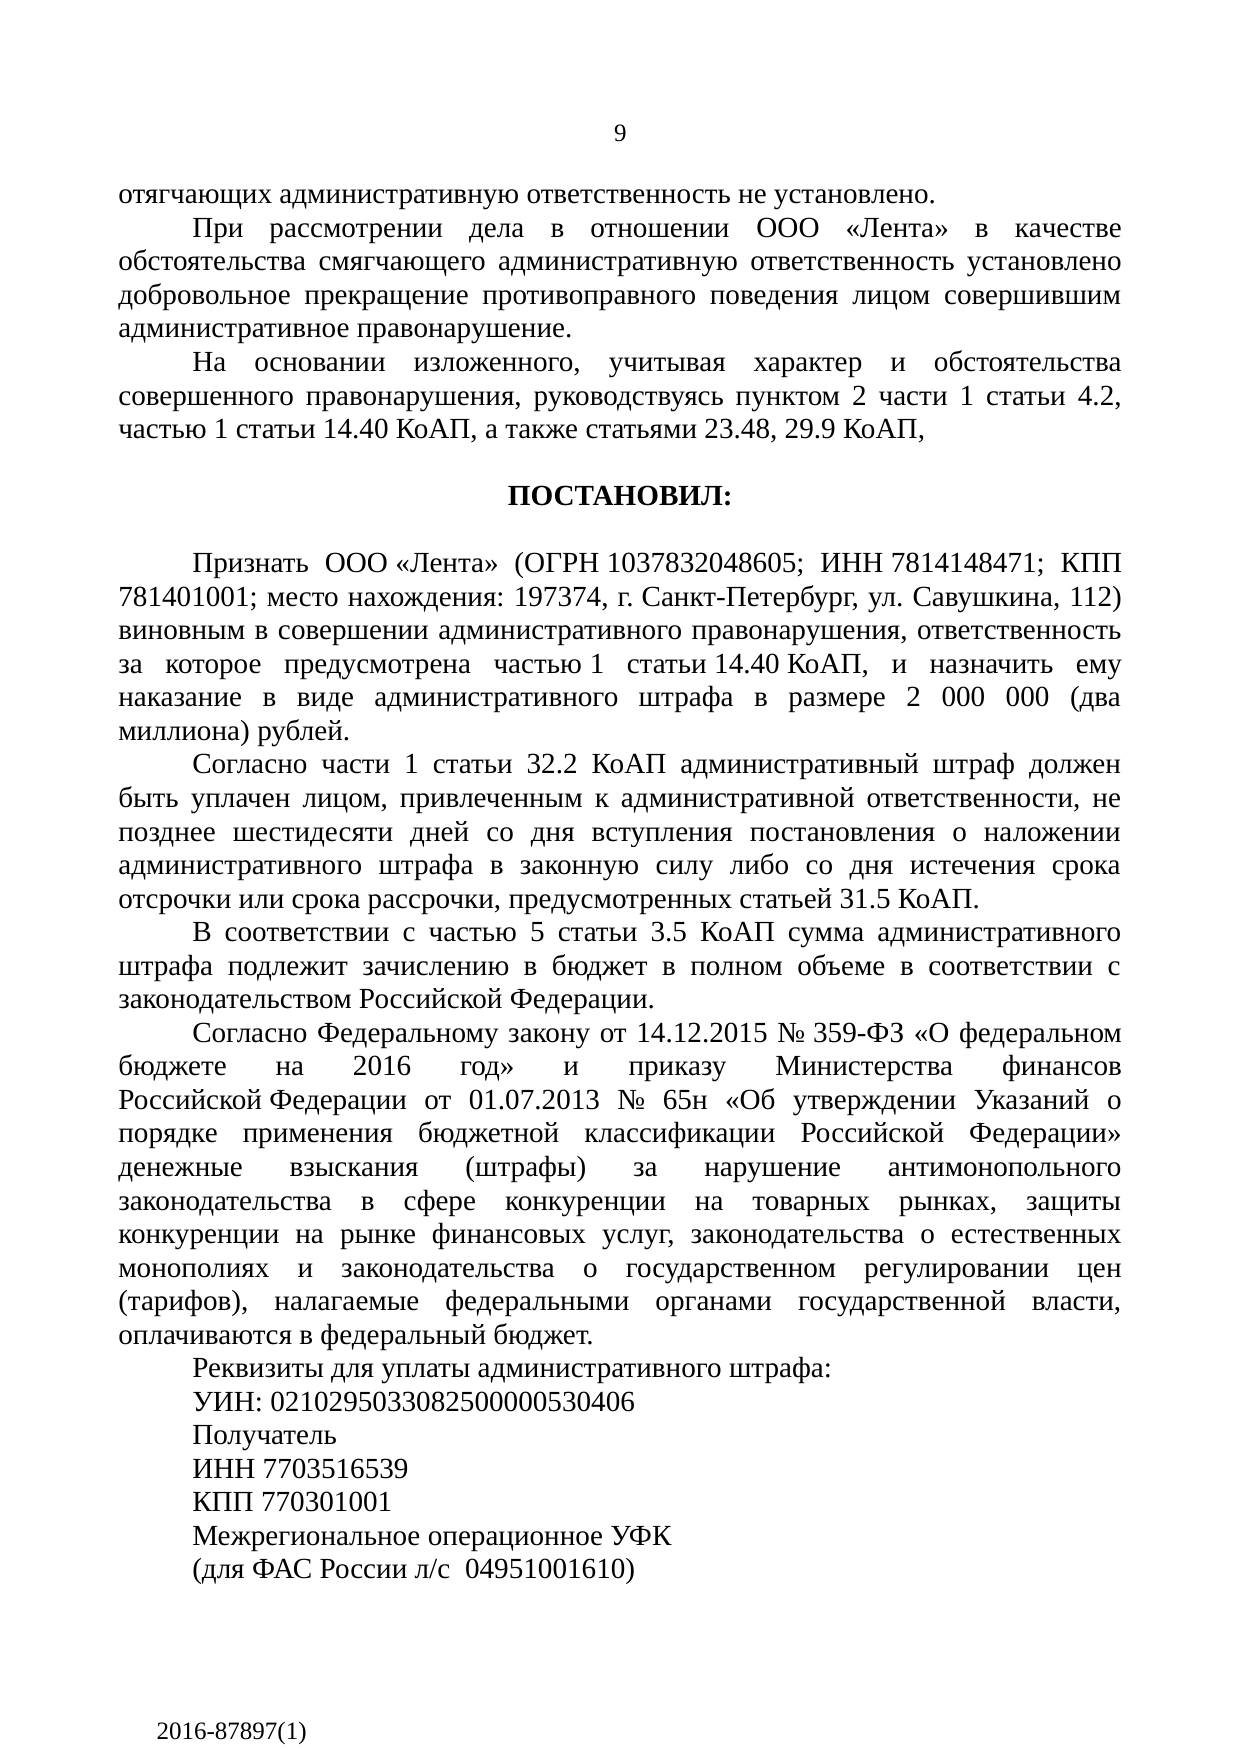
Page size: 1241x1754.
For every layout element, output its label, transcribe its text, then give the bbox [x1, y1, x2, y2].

text На основании изложенного, учитывая характер и обстоятельства совершенного правонарушения, руководствуясь пунктом 2 части 1 статьи 4.2, частью 1 статьи 14.40 КоАП, а также статьями 23.48, 29.9 КоАП, [118, 344, 1122, 445]
text В соответствии с частью 5 статьи 3.5 КоАП сумма административного штрафа подлежит зачислению в бюджет в полном объеме в соответствии с законодательством Российской Федерации. [118, 914, 1122, 1015]
text Согласно части 1 статьи 32.2 КоАП административный штраф должен быть уплачен лицом, привлеченным к административной ответственности, не позднее шестидесяти дней со дня вступления постановления о наложении административного штрафа в законную силу либо со дня истечения срока отсрочки или срока рассрочки, предусмотренных статьей 31.5 КоАП. [118, 747, 1122, 914]
text ИНН 7703516539 [118, 1451, 1122, 1484]
text отягчающих административную ответственность не установлено. [118, 176, 1122, 210]
text Реквизиты для уплаты административного штрафа: [118, 1350, 1122, 1384]
text Межрегиональное операционное УФК [118, 1518, 1122, 1552]
text КПП 770301001 [118, 1484, 1122, 1518]
text УИН: 0210295033082500000530406 [118, 1384, 1122, 1417]
text При рассмотрении дела в отношении ООО «Лента» в качестве обстоятельства смягчающего административную ответственность установлено добровольное прекращение противоправного поведения лицом совершившим административное правонарушение. [118, 210, 1122, 344]
text Получатель [118, 1417, 1122, 1451]
text Признать ООО «Лента» (ОГРН 1037832048605; ИНН 7814148471; КПП 781401001; место нахождения: 197374, г. Санкт-Петербург, ул. Савушкина, 112) виновным в совершении административного правонарушения, ответственность за которое предусмотрена частью 1 статьи 14.40 КоАП, и назначить ему наказание в виде административного штрафа в размере 2 000 000 (два миллиона) рублей. [118, 545, 1122, 747]
text Согласно Федеральному закону от 14.12.2015 № 359-ФЗ «О федеральном бюджете на 2016 год» и приказу Министерства финансов Российской Федерации от 01.07.2013 № 65н «Об утверждении Указаний о порядке применения бюджетной классификации Российской Федерации» денежные взыскания (штрафы) за нарушение антимонопольного законодательства в сфере конкуренции на товарных рынках, защиты конкуренции на рынке финансовых услуг, законодательства о естественных монополиях и законодательства о государственном регулировании цен (тарифов), налагаемые федеральными органами государственной власти, оплачиваются в федеральный бюджет. [118, 1015, 1122, 1350]
text (для ФАС России л/с 04951001610) [118, 1552, 1122, 1585]
text ПОСТАНОВИЛ: [118, 478, 1122, 512]
